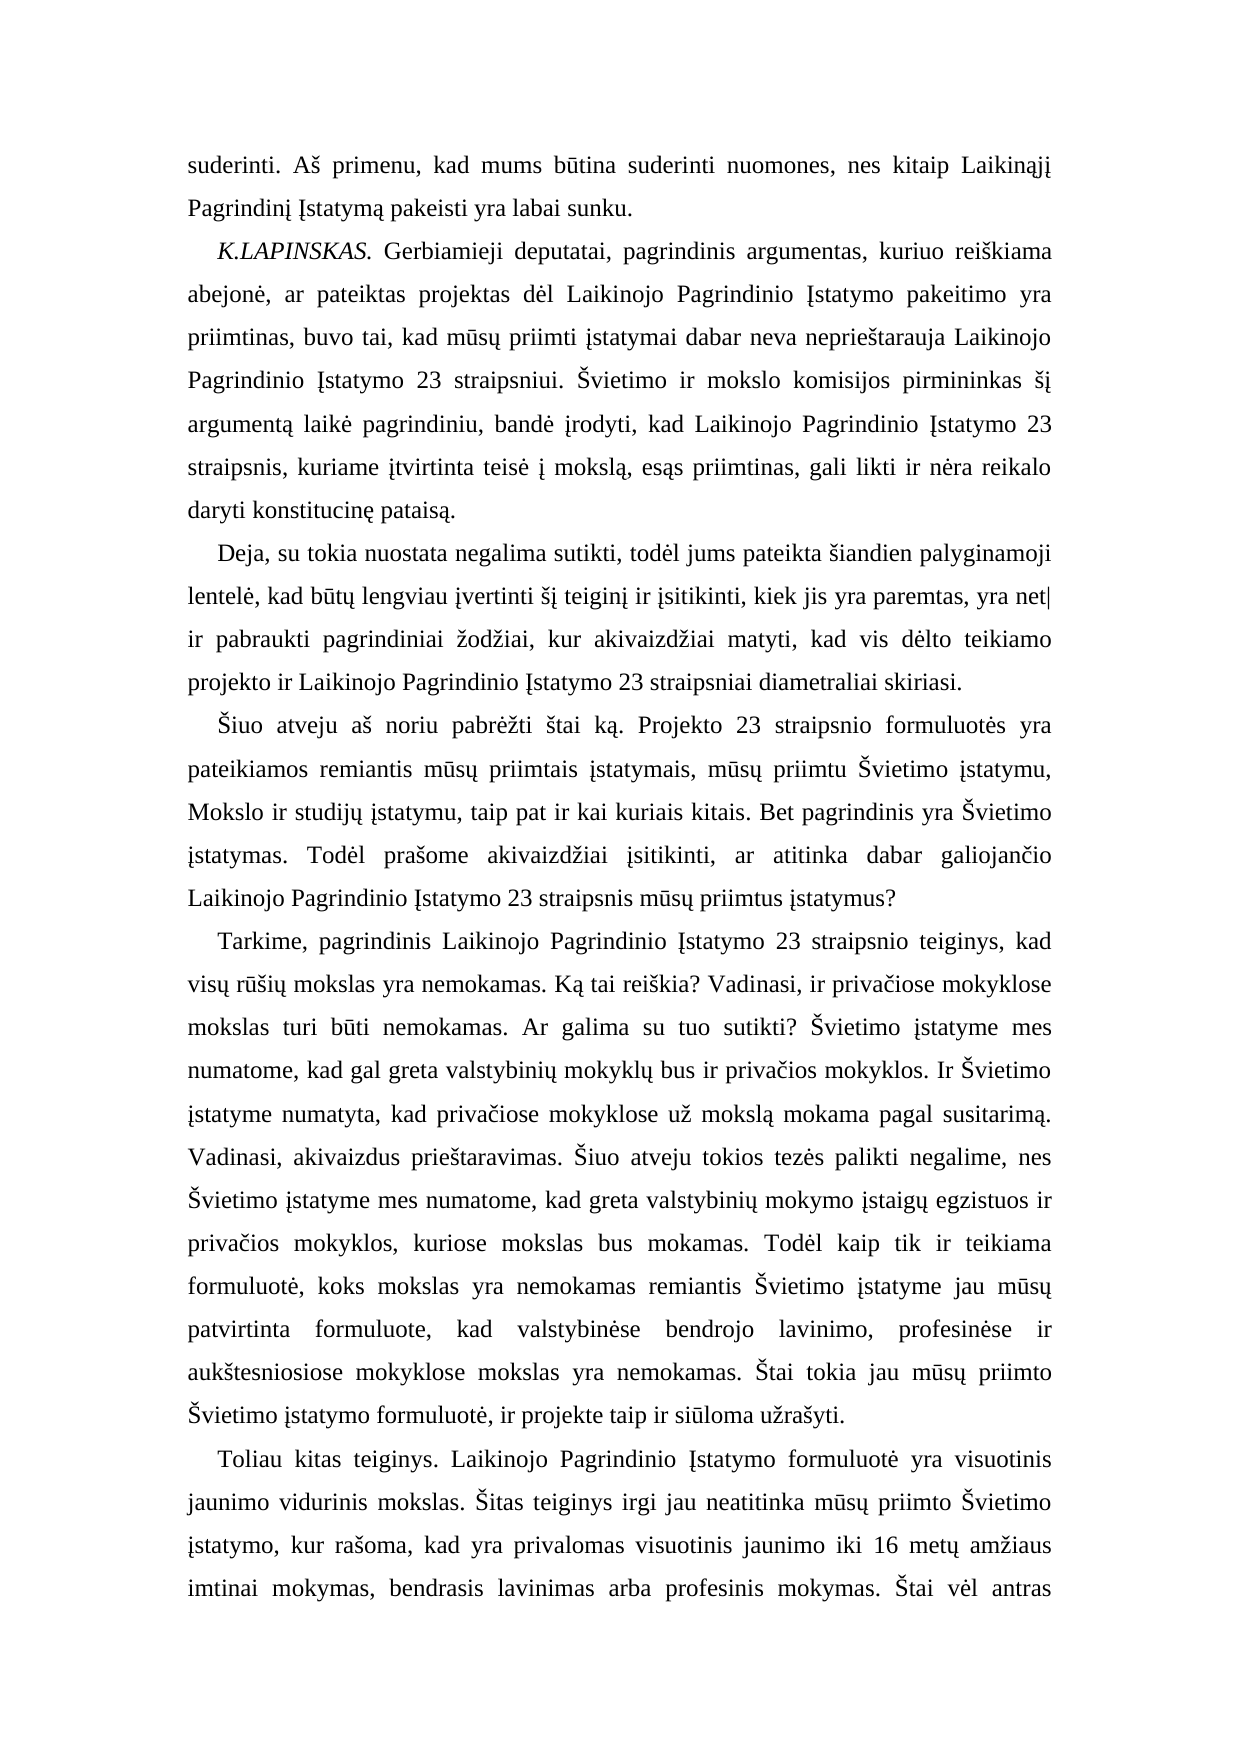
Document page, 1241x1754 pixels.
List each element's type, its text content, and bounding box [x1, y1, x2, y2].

text suderinti. Aš primenu, kad mums būtina suderinti nuomones, nes kitaip Laikinąjį Pagrindinį Įstatymą pakeisti yra labai sunku. [187, 150, 1053, 222]
text Deja, su tokia nuostata negalima sutikti, todėl jums pateikta šiandien palyginamoji lentelė, kad būtų lengviau įvertinti šį teiginį ir įsitikinti, kiek jis yra paremtas, yra net|ir pabraukti pagrindiniai žodžiai, kur akivaizdžiai matyti, kad vis dėlto teikiamo projekto ir Laikinojo Pagrindinio Įstatymo 23 straipsniai diametraliai skiriasi. [187, 538, 1053, 696]
text Šiuo atveju aš noriu pabrėžti štai ką. Projekto 23 straipsnio formuluotės yra pateikiamos remiantis mūsų priimtais įstatymais, mūsų priimtu Švietimo įstatymu, Mokslo ir studijų įstatymu, taip pat ir kai kuriais kitais. Bet pagrindinis yra Švietimo įstatymas. Todėl prašome akivaizdžiai įsitikinti, ar atitinka dabar galiojančio Laikinojo Pagrindinio Įstatymo 23 straipsnis mūsų priimtus įstatymus? [187, 711, 1053, 912]
text Toliau kitas teiginys. Laikinojo Pagrindinio Įstatymo formuluotė yra visuotinis jaunimo vidurinis mokslas. Šitas teiginys irgi jau neatitinka mūsų priimto Švietimo įstatymo, kur rašoma, kad yra privalomas visuotinis jaunimo iki 16 metų amžiaus imtinai mokymas, bendrasis lavinimas arba profesinis mokymas. Štai vėl antras [187, 1444, 1053, 1602]
text K.LAPINSKAS. Gerbiamieji deputatai, pagrindinis argumentas, kuriuo reiškiama abejonė, ar pateiktas projektas dėl Laikinojo Pagrindinio Įstatymo pakeitimo yra priimtinas, buvo tai, kad mūsų priimti įstatymai dabar neva neprieštarauja Laikinojo Pagrindinio Įstatymo 23 straipsniui. Švietimo ir mokslo komisijos pirmininkas šį argumentą laikė pagrindiniu, bandė įrodyti, kad Laikinojo Pagrindinio Įstatymo 23 straipsnis, kuriame įtvirtinta teisė į mokslą, esąs priimtinas, gali likti ir nėra reikalo daryti konstitucinę pataisą. [187, 236, 1053, 524]
text Tarkime, pagrindinis Laikinojo Pagrindinio Įstatymo 23 straipsnio teiginys, kad visų rūšių mokslas yra nemokamas. Ką tai reiškia? Vadinasi, ir privačiose mokyklose mokslas turi būti nemokamas. Ar galima su tuo sutikti? Švietimo įstatyme mes numatome, kad gal greta valstybinių mokyklų bus ir privačios mokyklos. Ir Švietimo įstatyme numatyta, kad privačiose mokyklose už mokslą mokama pagal susitarimą. Vadinasi, akivaizdus prieštaravimas. Šiuo atveju tokios tezės palikti negalime, nes Švietimo įstatyme mes numatome, kad greta valstybinių mokymo įstaigų egzistuos ir privačios mokyklos, kuriose mokslas bus mokamas. Todėl kaip tik ir teikiama formuluotė, koks mokslas yra nemokamas remiantis Švietimo įstatyme jau mūsų patvirtinta formuluote, kad valstybinėse bendrojo lavinimo, profesinėse ir aukštesniosiose mokyklose mokslas yra nemokamas. Štai tokia jau mūsų priimto Švietimo įstatymo formuluotė, ir projekte taip ir siūloma užrašyti. [187, 926, 1053, 1429]
